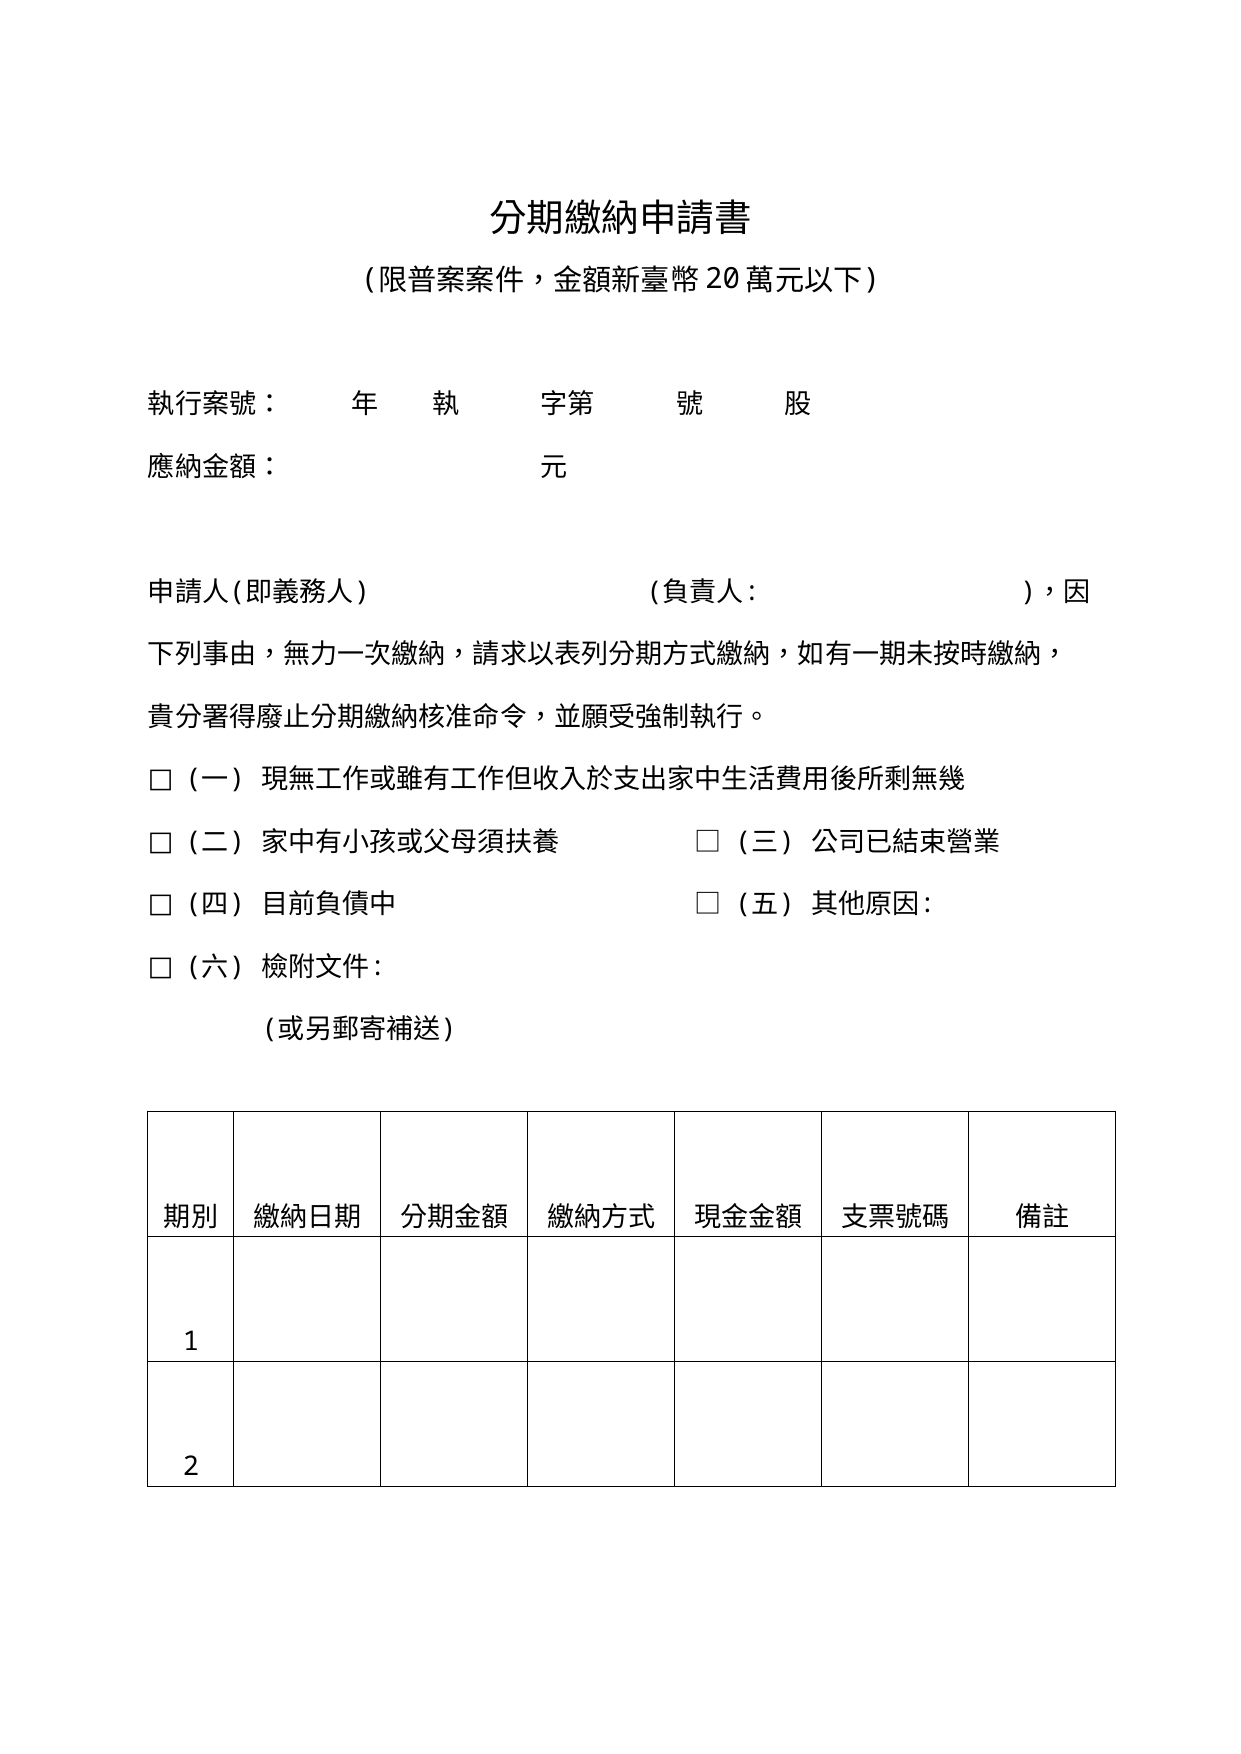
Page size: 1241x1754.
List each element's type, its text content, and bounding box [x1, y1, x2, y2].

table_cell [381, 1237, 527, 1361]
list (四) 目前負債中 □ (五) 其他原因: [148, 861, 1092, 923]
text (或另郵寄補送) [148, 986, 1092, 1048]
table_cell [528, 1362, 674, 1486]
text 分期繳納申請書 [148, 173, 1092, 236]
list (二) 家中有小孩或父母須扶養 □ (三) 公司已結束營業 [148, 798, 1092, 861]
table_header 繳納日期 [234, 1112, 380, 1236]
table_cell [675, 1237, 821, 1361]
table_cell 2 [148, 1362, 233, 1486]
table_header 繳納方式 [528, 1112, 674, 1236]
table_cell [528, 1237, 674, 1361]
table_header 支票號碼 [822, 1112, 968, 1236]
text (限普案案件，金額新臺幣20萬元以下) [148, 236, 1092, 298]
table_cell [234, 1362, 380, 1486]
table_cell [969, 1362, 1115, 1486]
table_cell 1 [148, 1237, 233, 1361]
table_cell [822, 1237, 968, 1361]
text 執行案號： 年 執 字第 號 股 [148, 361, 1092, 423]
table_cell [822, 1362, 968, 1486]
table_header 現金金額 [675, 1112, 821, 1236]
table_header 期別 [148, 1112, 233, 1236]
table_cell [675, 1362, 821, 1486]
list (六) 檢附文件: [148, 923, 1092, 986]
table_header 分期金額 [381, 1112, 527, 1236]
text 申請人(即義務人) (負責人: )，因下列事由，無力一次繳納，請求以表列分期方式繳納，如有一期未按時繳納， 貴分署得廢止分期繳納核准命令，並願受強制執行。 [148, 548, 1092, 736]
table_header 備註 [969, 1112, 1115, 1236]
list (一) 現無工作或雖有工作但收入於支出家中生活費用後所剩無幾 [148, 736, 1092, 798]
table_cell [234, 1237, 380, 1361]
text 應納金額： 元 [148, 423, 1092, 486]
table_cell [969, 1237, 1115, 1361]
table_cell [381, 1362, 527, 1486]
